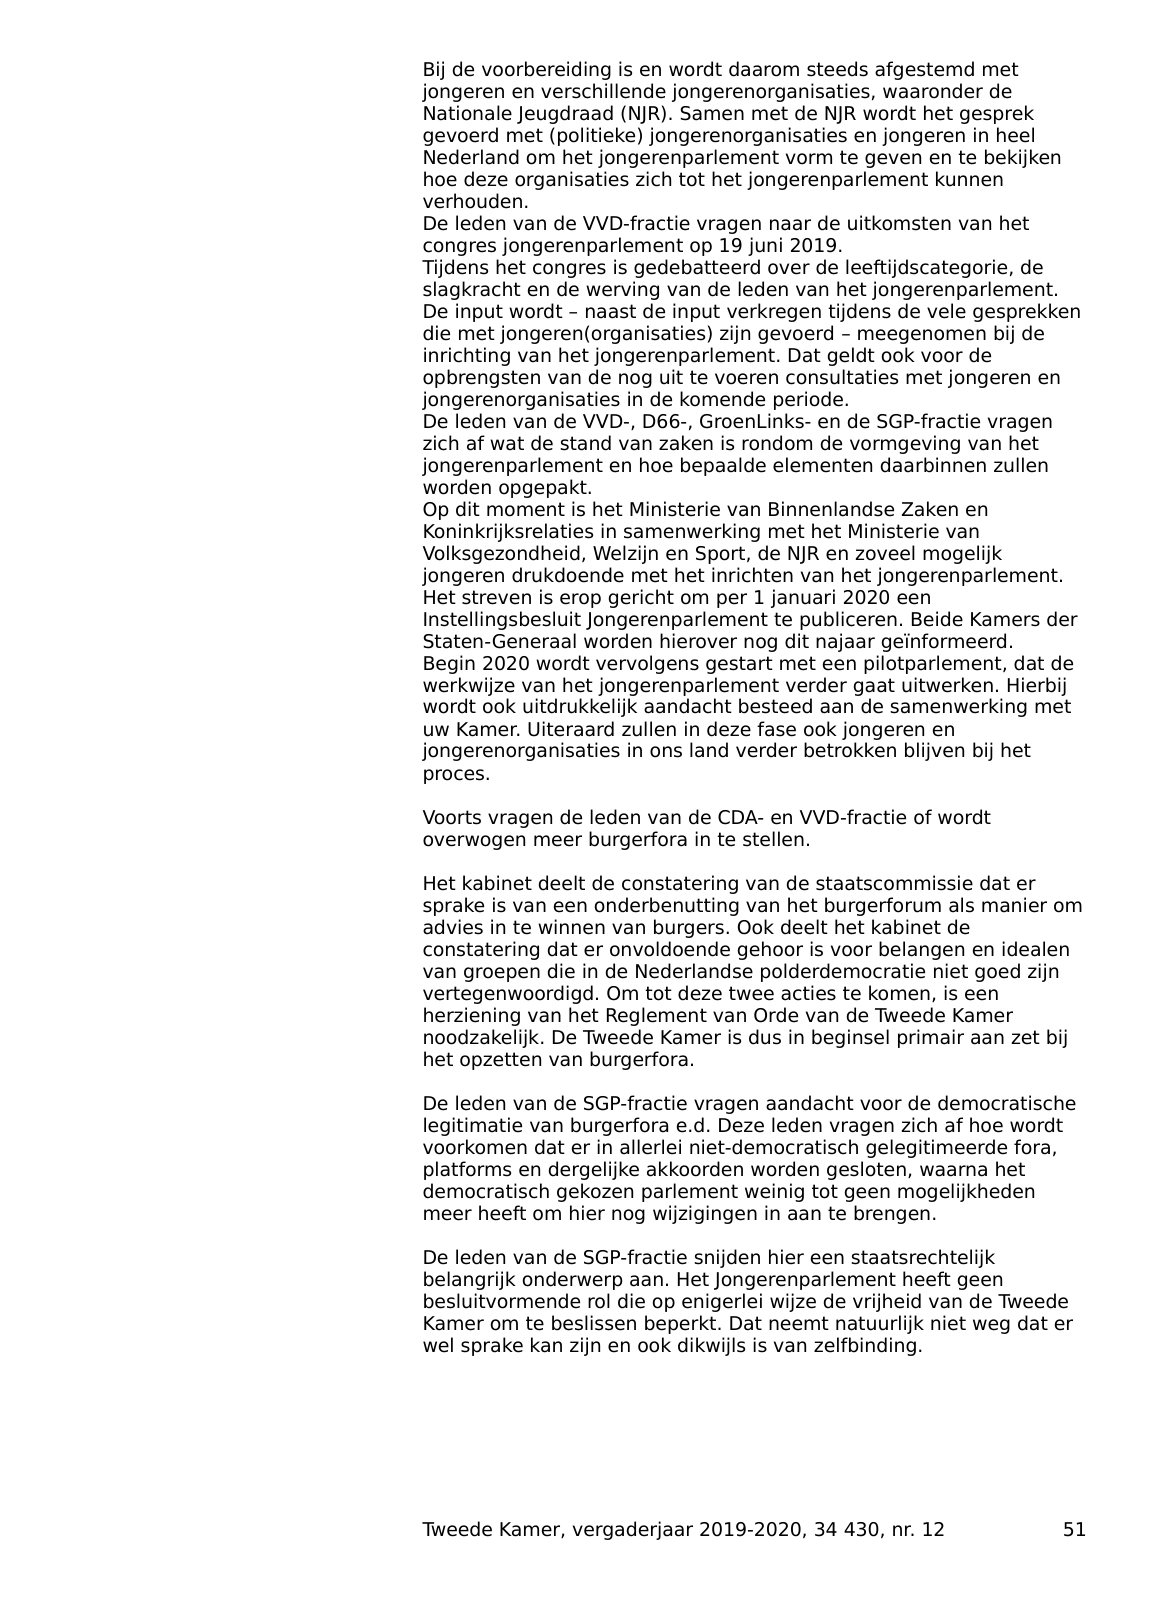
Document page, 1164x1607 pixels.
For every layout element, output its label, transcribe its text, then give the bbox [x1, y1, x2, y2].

text De leden van de SGP-fractie vragen aandacht voor de democratische legitimatie van burgerfora e.d. Deze leden vragen zich af hoe wordt voorkomen dat er in allerlei niet-democratisch gelegitimeerde fora, platforms en dergelijke akkoorden worden gesloten, waarna het democratisch gekozen parlement weinig tot geen mogelijkheden meer heeft om hier nog wijzigingen in aan te brengen. [422, 1093, 1087, 1224]
text De leden van de SGP-fractie snijden hier een staatsrechtelijk belangrijk onderwerp aan. Het Jongerenparlement heeft geen besluitvormende rol die op enigerlei wijze de vrijheid van de Tweede Kamer om te beslissen beperkt. Dat neemt natuurlijk niet weg dat er wel sprake kan zijn en ook dikwijls is van zelfbinding. [422, 1247, 1087, 1357]
text Voorts vragen de leden van de CDA- en VVD-fractie of wordt overwogen meer burgerfora in te stellen. [422, 807, 1087, 851]
text Begin 2020 wordt vervolgens gestart met een pilotparlement, dat de werkwijze van het jongerenparlement verder gaat uitwerken. Hierbij wordt ook uitdrukkelijk aandacht besteed aan de samenwerking met uw Kamer. Uiteraard zullen in deze fase ook jongeren en jongerenorganisaties in ons land verder betrokken blijven bij het proces. [422, 652, 1087, 784]
text Het kabinet deelt de constatering van de staatscommissie dat er sprake is van een onderbenutting van het burgerforum als manier om advies in te winnen van burgers. Ook deelt het kabinet de constatering dat er onvoldoende gehoor is voor belangen en idealen van groepen die in de Nederlandse polderdemocratie niet goed zijn vertegenwoordigd. Om tot deze twee acties te komen, is een herziening van het Reglement van Orde van de Tweede Kamer noodzakelijk. De Tweede Kamer is dus in beginsel primair aan zet bij het opzetten van burgerfora. [422, 873, 1087, 1071]
text Bij de voorbereiding is en wordt daarom steeds afgestemd met jongeren en verschillende jongerenorganisaties, waaronder de Nationale Jeugdraad (NJR). Samen met de NJR wordt het gesprek gevoerd met (politieke) jongerenorganisaties en jongeren in heel Nederland om het jongerenparlement vorm te geven en te bekijken hoe deze organisaties zich tot het jongerenparlement kunnen verhouden. [422, 59, 1087, 213]
text Tijdens het congres is gedebatteerd over de leeftijdscategorie, de slagkracht en de werving van de leden van het jongerenparlement. De input wordt – naast de input verkregen tijdens de vele gesprekken die met jongeren(organisaties) zijn gevoerd – meegenomen bij de inrichting van het jongerenparlement. Dat geldt ook voor de opbrengsten van de nog uit te voeren consultaties met jongeren en jongerenorganisaties in de komende periode. [422, 257, 1087, 411]
text De leden van de VVD-, D66-, GroenLinks- en de SGP-fractie vragen zich af wat de stand van zaken is rondom de vormgeving van het jongerenparlement en hoe bepaalde elementen daarbinnen zullen worden opgepakt. [422, 411, 1087, 499]
text Op dit moment is het Ministerie van Binnenlandse Zaken en Koninkrijksrelaties in samenwerking met het Ministerie van Volksgezondheid, Welzijn en Sport, de NJR en zoveel mogelijk jongeren drukdoende met het inrichten van het jongerenparlement. Het streven is erop gericht om per 1 januari 2020 een Instellingsbesluit Jongerenparlement te publiceren. Beide Kamers der Staten-Generaal worden hierover nog dit najaar geïnformeerd. [422, 499, 1087, 652]
text De leden van de VVD-fractie vragen naar de uitkomsten van het congres jongerenparlement op 19 juni 2019. [422, 213, 1087, 257]
